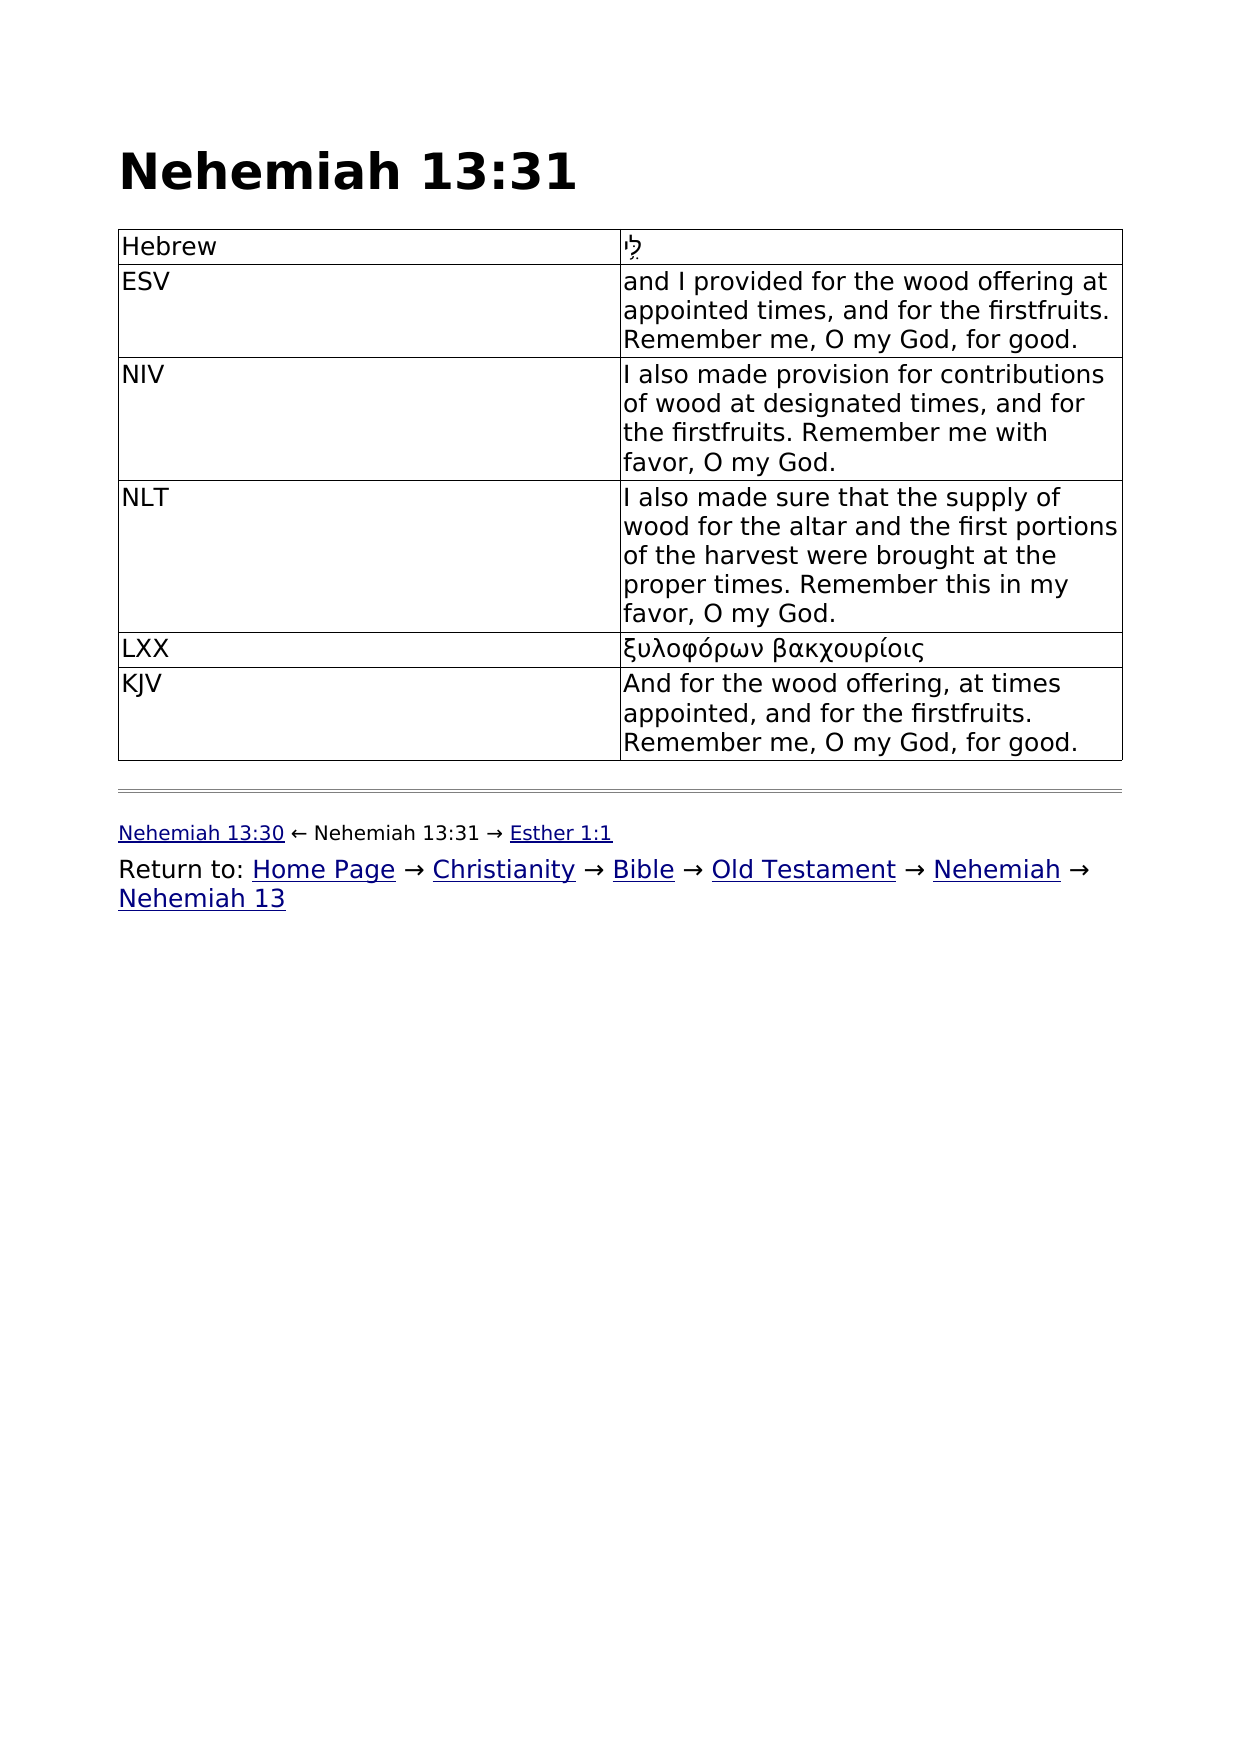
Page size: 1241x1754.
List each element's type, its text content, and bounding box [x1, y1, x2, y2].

table_cell KJV [119, 668, 620, 760]
table_header לִּ֥י [621, 230, 1122, 264]
table_cell and I provided for the wood offering at appointed times, and for the firstfruits. Remember me, O my God, for good. [621, 265, 1122, 357]
table_cell I also made sure that the supply of wood for the altar and the first portions of the harvest were brought at the proper times. Remember this in my favor, O my God. [621, 481, 1122, 632]
table_header Hebrew [119, 230, 620, 264]
table_cell ξυλοφόρων βακχουρίοις [621, 633, 1122, 667]
table_cell LXX [119, 633, 620, 667]
table_cell NIV [119, 358, 620, 480]
table_cell ESV [119, 265, 620, 357]
text Nehemiah 13:30 ← Nehemiah 13:31 → Esther 1:1 [118, 821, 1122, 855]
table_cell I also made provision for contributions of wood at designated times, and for the firstfruits. Remember me with favor, O my God. [621, 358, 1122, 480]
table_cell And for the wood offering, at times appointed, and for the firstfruits. Remember me, O my God, for good. [621, 668, 1122, 760]
text Return to: Home Page → Christianity → Bible → Old Testament → Nehemiah → Nehemiah 13 [118, 855, 1122, 914]
table_cell NLT [119, 481, 620, 632]
subtitle Nehemiah 13:31 [118, 143, 1122, 201]
